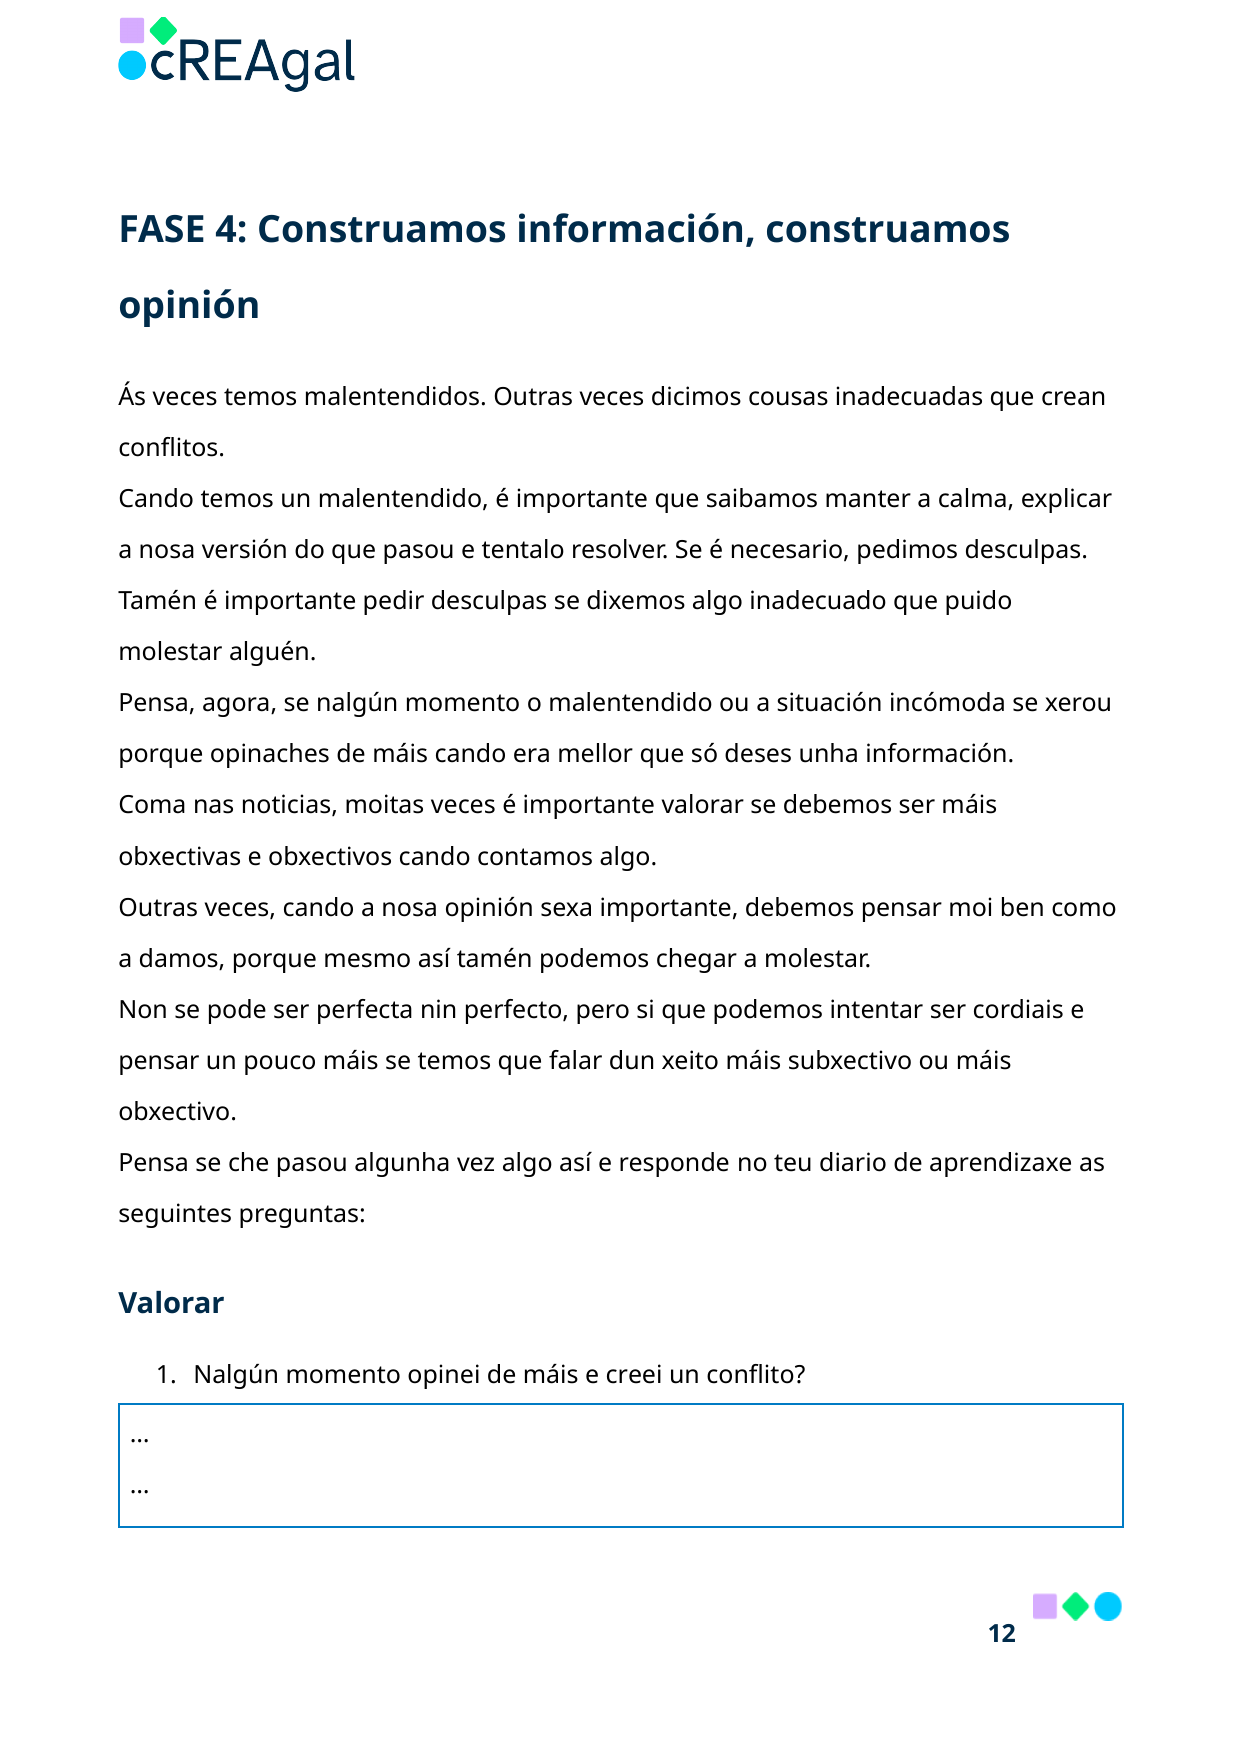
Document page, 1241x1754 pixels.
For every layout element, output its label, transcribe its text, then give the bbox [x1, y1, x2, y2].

text Outras veces, cando a nosa opinión sexa importante, debemos pensar moi ben como a damos, porque mesmo así tamén podemos chegar a molestar. [118, 889, 1122, 974]
text Tamén é importante pedir desculpas se dixemos algo inadecuado que puido molestar alguén. [118, 583, 1122, 668]
text Ás veces temos malentendidos. Outras veces dicimos cousas inadecuadas que crean conflitos. [118, 379, 1122, 464]
picture [1111, 1609, 1122, 1621]
subtitle Valorar [118, 1282, 1122, 1322]
table_header … … [120, 1405, 1122, 1526]
text Pensa, agora, se nalgún momento o malentendido ou a situación incómoda se xerou porque opinaches de máis cando era mellor que só deses unha información. [118, 685, 1122, 770]
picture [1033, 1592, 1105, 1621]
picture [1112, 1592, 1122, 1603]
text Pensa se che pasou algunha vez algo así e responde no teu diario de aprendizaxe as seguintes preguntas: [118, 1144, 1122, 1229]
picture [118, 17, 355, 92]
subtitle FASE 4: Construamos información, construamos opinión [118, 202, 1122, 330]
text Non se pode ser perfecta nin perfecto, pero si que podemos intentar ser cordiais e pensar un pouco máis se temos que falar dun xeito máis subxectivo ou máis obxectivo. [118, 991, 1122, 1127]
list Nalgún momento opinei de máis e creei un conflito? [156, 1357, 1122, 1391]
text Coma nas noticias, moitas veces é importante valorar se debemos ser máis obxectivas e obxectivos cando contamos algo. [118, 787, 1122, 872]
text Cando temos un malentendido, é importante que saibamos manter a calma, explicar a nosa versión do que pasou e tentalo resolver. Se é necesario, pedimos desculpas. [118, 481, 1122, 566]
